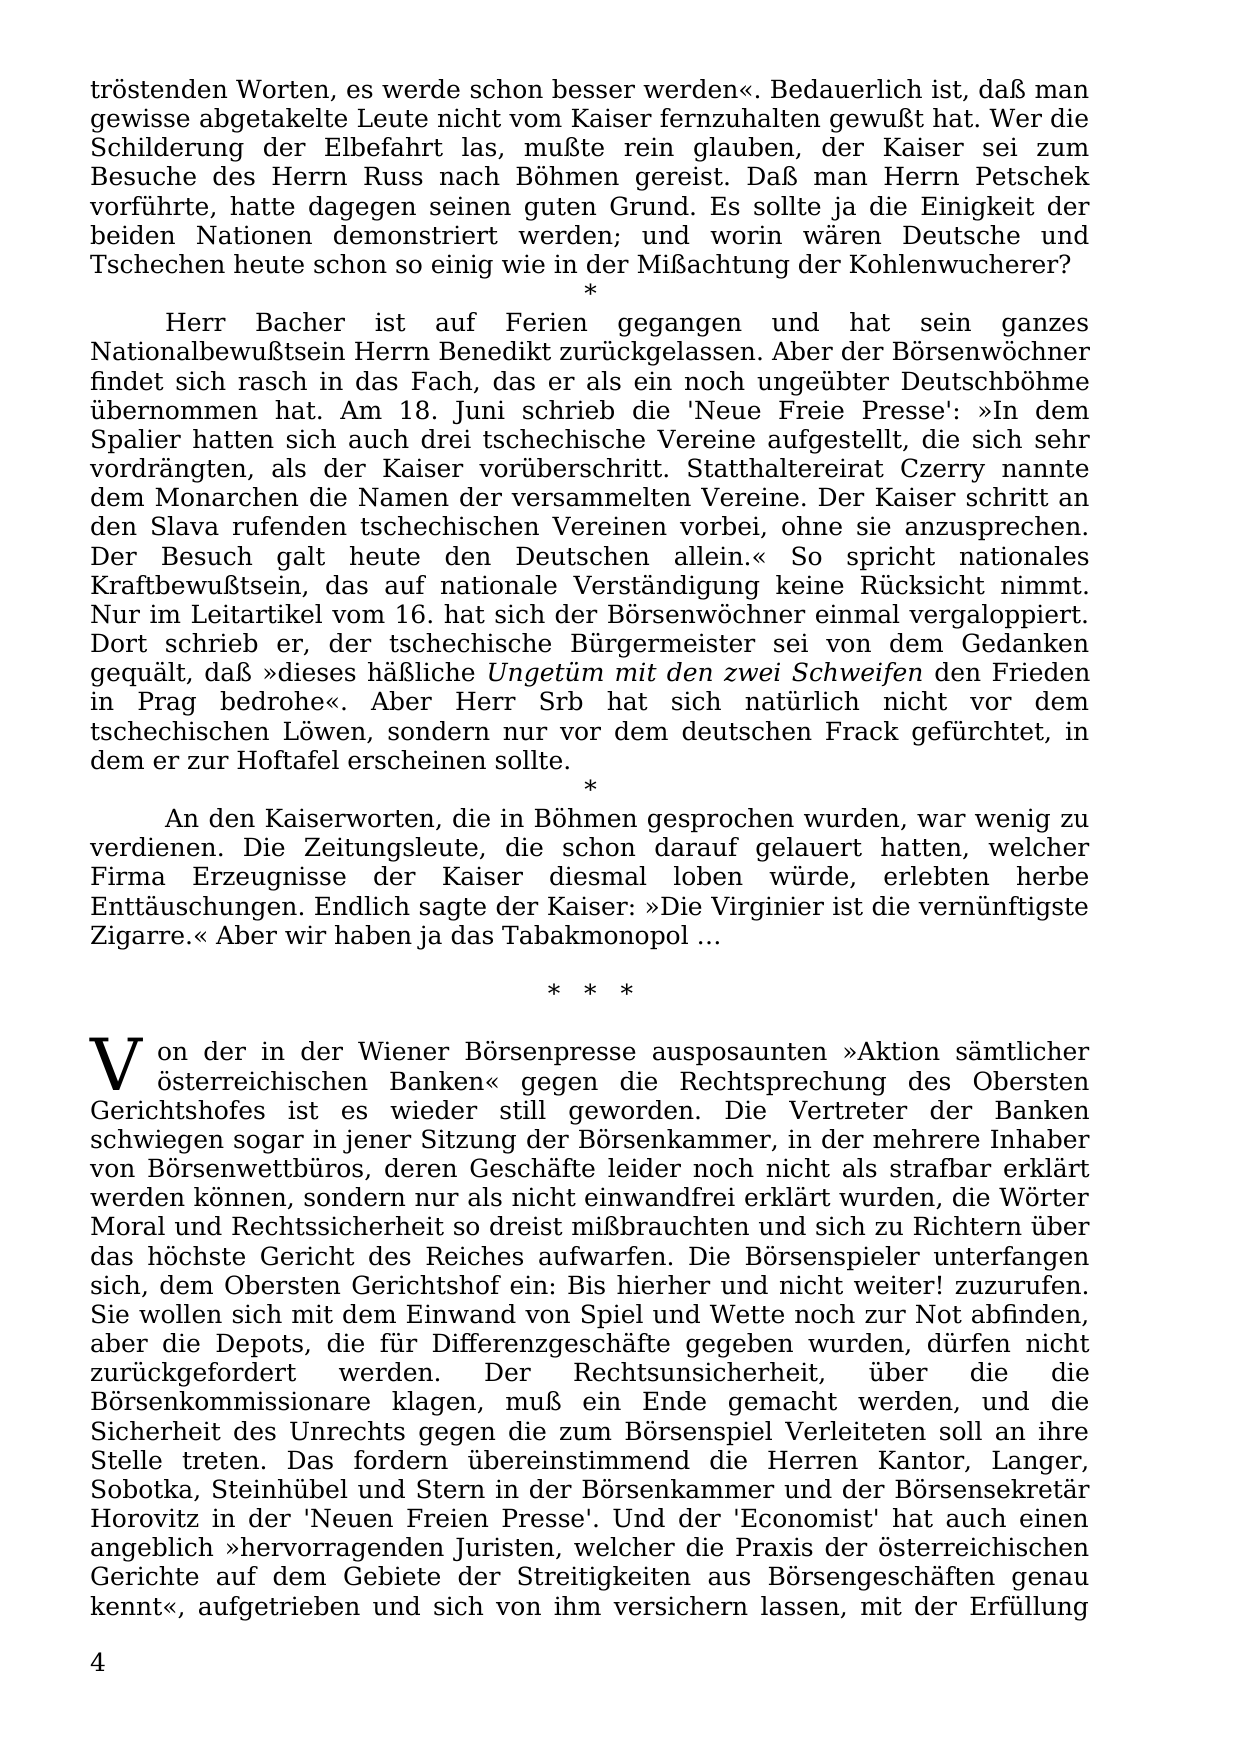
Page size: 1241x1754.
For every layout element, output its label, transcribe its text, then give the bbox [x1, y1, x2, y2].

text * * * [90, 979, 1091, 1008]
text An den Kaiserworten, die in Böhmen gesprochen wurden, war wenig zu verdienen. Die Zeitungsleute, die schon darauf gelauert hatten, welcher Firma Erzeugnisse der Kaiser diesmal loben würde, erlebten herbe Enttäuschungen. Endlich sagte der Kaiser: »Die Virginier ist die vernünftigste Zigarre.« Aber wir haben ja das Tabakmonopol … [90, 804, 1091, 950]
text Von der in der Wiener Börsenpresse ausposaunten »Aktion sämtlicher österreichischen Banken« gegen die Rechtsprechung des Obersten Gerichtshofes ist es wieder still geworden. Die Vertreter der Banken schwiegen sogar in jener Sitzung der Börsenkammer, in der mehrere Inhaber von Börsenwettbüros, deren Geschäfte leider noch nicht als strafbar erklärt werden können, sondern nur als nicht einwandfrei erklärt wurden, die Wörter Moral und Rechtssicherheit so dreist mißbrauchten und sich zu Richtern über das höchste Gericht des Reiches aufwarfen. Die Börsenspieler unterfangen sich, dem Obersten Gerichtshof ein: Bis hierher und nicht weiter! zuzurufen. Sie wollen sich mit dem Einwand von Spiel und Wette noch zur Not abfinden, aber die Depots, die für Differenzgeschäfte gegeben wurden, dürfen nicht zurückgefordert werden. Der Rechtsunsicherheit, über die die Börsenkommissionare klagen, muß ein Ende gemacht werden, und die Sicherheit des Unrechts gegen die zum Börsenspiel Verleiteten soll an ihre Stelle treten. Das fordern übereinstimmend die Herren Kantor, Langer, Sobotka, Steinhübel und Stern in der Börsenkammer und der Börsensekretär Horovitz in der 'Neuen Freien Presse'. Und der 'Economist' hat auch einen angeblich »hervorragenden Juristen, welcher die Praxis der österreichischen Gerichte auf dem Gebiete der Streitigkeiten aus Börsengeschäften genau kennt«, aufgetrieben und sich von ihm versichern lassen, mit der Erfüllung [90, 1037, 1091, 1621]
text tröstenden Worten, es werde schon besser werden«. Bedauerlich ist, daß man gewisse abgetakelte Leute nicht vom Kaiser fernzuhalten gewußt hat. Wer die Schilderung der Elbefahrt las, mußte rein glauben, der Kaiser sei zum Besuche des Herrn Russ nach Böhmen gereist. Daß man Herrn Petschek vorführte, hatte dagegen seinen guten Grund. Es sollte ja die Einigkeit der beiden Nationen demonstriert werden; und worin wären Deutsche und Tschechen heute schon so einig wie in der Mißachtung der Kohlenwucherer? [90, 75, 1091, 279]
text * [90, 775, 1091, 804]
text * [90, 279, 1091, 308]
text Herr Bacher ist auf Ferien gegangen und hat sein ganzes Nationalbewußtsein Herrn Benedikt zurückgelassen. Aber der Börsenwöchner findet sich rasch in das Fach, das er als ein noch ungeübter Deutschböhme übernommen hat. Am 18. Juni schrieb die 'Neue Freie Presse': »In dem Spalier hatten sich auch drei tschechische Vereine aufgestellt, die sich sehr vordrängten, als der Kaiser vorüberschritt. Statthaltereirat Czerry nannte dem Monarchen die Namen der versammelten Vereine. Der Kaiser schritt an den Slava rufenden tschechischen Vereinen vorbei, ohne sie anzusprechen. Der Besuch galt heute den Deutschen allein.« So spricht nationales Kraftbewußtsein, das auf nationale Verständigung keine Rücksicht nimmt. Nur im Leitartikel vom 16. hat sich der Börsenwöchner einmal vergaloppiert. Dort schrieb er, der tschechische Bürgermeister sei von dem Gedanken gequält, daß »dieses häßliche Ungetüm mit den zwei Schweifen den Frieden in Prag bedrohe«. Aber Herr Srb hat sich natürlich nicht vor dem tschechischen Löwen, sondern nur vor dem deutschen Frack gefürchtet, in dem er zur Hoftafel erscheinen sollte. [90, 308, 1091, 775]
